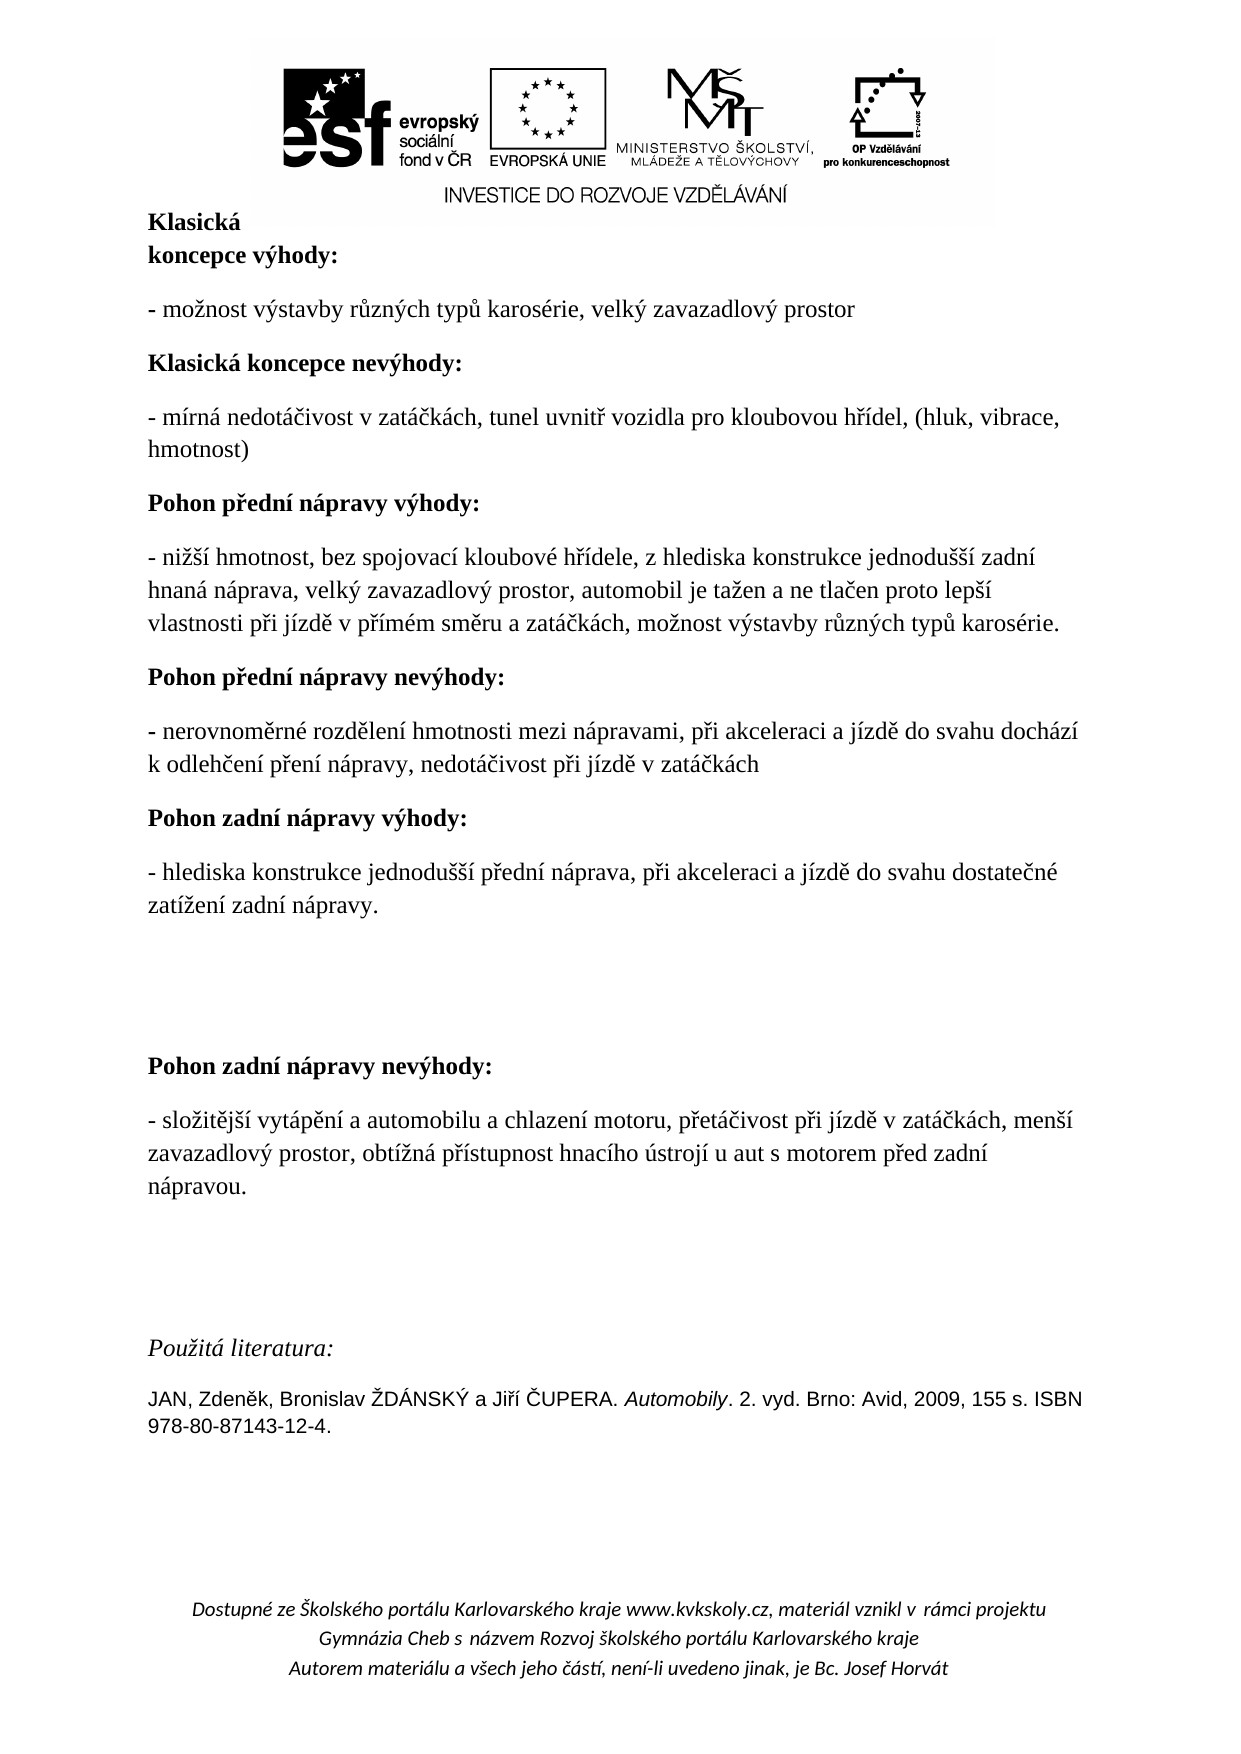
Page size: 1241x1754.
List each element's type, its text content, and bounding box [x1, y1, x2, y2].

text Pohon zadní nápravy nevýhody: [148, 1051, 1093, 1080]
text - nerovnoměrné rozdělení hmotnosti mezi nápravami, při akceleraci a jízdě do svahu dochází k odlehčení pření nápravy, nedotáčivost při jízdě v zatáčkách [148, 716, 1093, 778]
text - nižší hmotnost, bez spojovací kloubové hřídele, z hlediska konstrukce jednodušší zadní hnaná náprava, velký zavazadlový prostor, automobil je tažen a ne tlačen proto lepší vlastnosti při jízdě v přímém směru a zatáčkách, možnost výstavby různých typů karosérie. [148, 542, 1093, 637]
text JAN, Zdeněk, Bronislav ŽDÁNSKÝ a Jiří ČUPERA. Automobily. 2. vyd. Brno: Avid, 2009, 155 s. ISBN 978-80-87143-12-4. [148, 1387, 1093, 1438]
text Klasická koncepce nevýhody: [148, 348, 1093, 376]
text - složitější vytápění a automobilu a chlazení motoru, přetáčivost při jízdě v zatáčkách, menší zavazadlový prostor, obtížná přístupnost hnacího ústrojí u aut s motorem před zadní nápravou. [148, 1105, 1093, 1200]
text Pohon přední nápravy výhody: [148, 488, 1093, 517]
text Pohon zadní nápravy výhody: [148, 803, 1093, 832]
text Použitá literatura: [148, 1333, 1093, 1362]
text - hlediska konstrukce jednodušší přední náprava, při akceleraci a jízdě do svahu dostatečné zatížení zadní nápravy. [148, 857, 1093, 918]
text Pohon přední nápravy nevýhody: [148, 662, 1093, 691]
text Klasická koncepce výhody: [148, 207, 1093, 269]
text - mírná nedotáčivost v zatáčkách, tunel uvnitř vozidla pro kloubovou hřídel, (hluk, vibrace, hmotnost) [148, 402, 1093, 463]
text - možnost výstavby různých typů karosérie, velký zavazadlový prostor [148, 294, 1093, 323]
